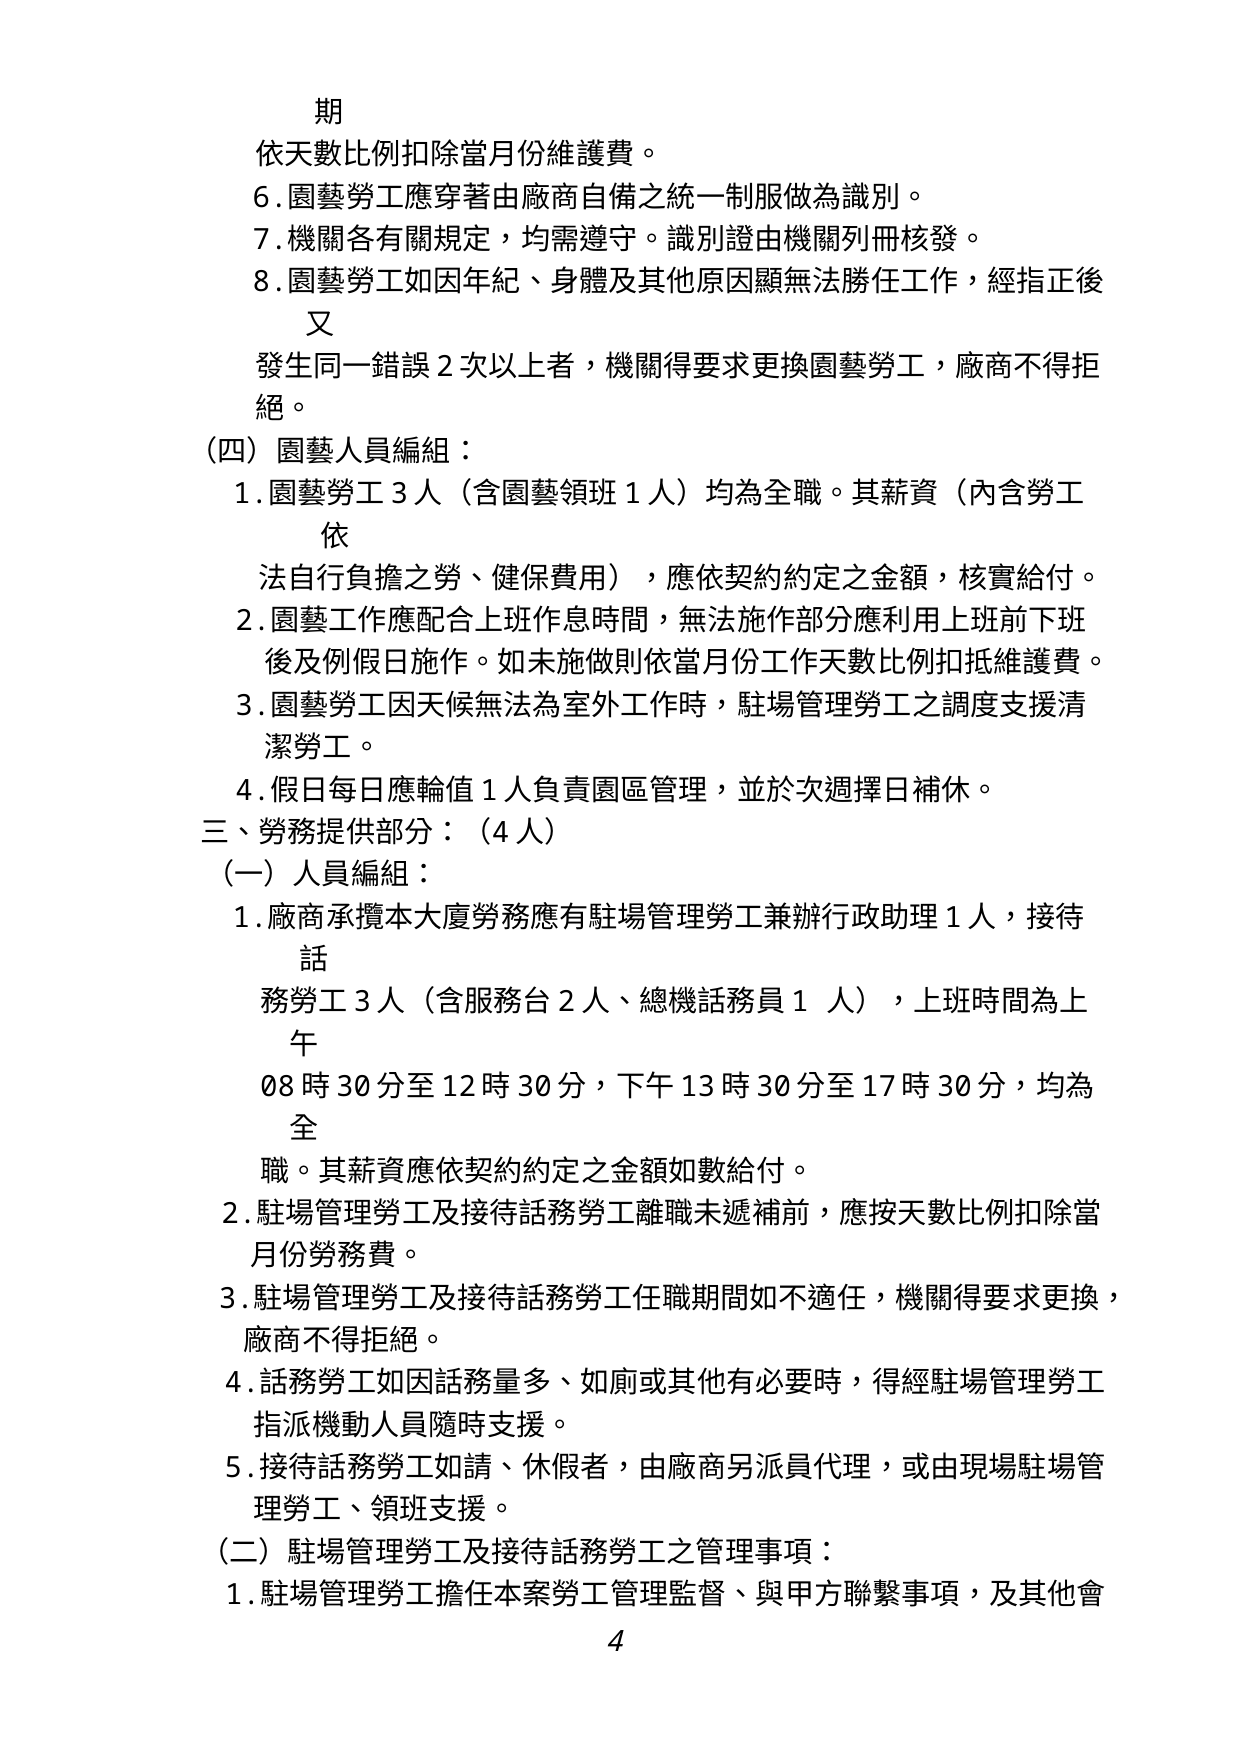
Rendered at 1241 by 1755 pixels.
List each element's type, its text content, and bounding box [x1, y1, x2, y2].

text 3.園藝勞工因天候無法為室外工作時，駐場管理勞工之調度支援清潔勞工。 [235, 681, 1110, 766]
text （四）園藝人員編組： [130, 427, 1110, 470]
text 絕。 [255, 385, 1110, 427]
text 依天數比例扣除當月份維護費。 [255, 131, 1110, 173]
text 2.園藝工作應配合上班作息時間，無法施作部分應利用上班前下班後及例假日施作。如未施做則依當月份工作天數比例扣抵維護費。 [235, 597, 1110, 681]
text 7.機關各有關規定，均需遵守。識別證由機關列冊核發。 [130, 216, 1110, 258]
text 法自行負擔之勞、健保費用），應依契約約定之金額，核實給付。 [258, 554, 1110, 597]
text 5.接待話務勞工如請、休假者，由廠商另派員代理，或由現場駐場管理勞工、領班支援。 [224, 1443, 1110, 1528]
text 1.駐場管理勞工擔任本案勞工管理監督、與甲方聯繫事項，及其他會 [225, 1571, 1110, 1613]
text 1.園藝勞工3人（含園藝領班1人）均為全職。其薪資（內含勞工依 [233, 470, 1110, 554]
text 6.園藝勞工應穿著由廠商自備之統一制服做為識別。 [130, 173, 1110, 216]
text 期 [130, 89, 1110, 131]
text 發生同一錯誤2次以上者，機關得要求更換園藝勞工，廠商不得拒 [255, 343, 1110, 385]
text （一）人員編組： [130, 851, 1110, 893]
text 4.話務勞工如因話務量多、如廁或其他有必要時，得經駐場管理勞工指派機動人員隨時支援。 [224, 1359, 1110, 1443]
text 廠商不得拒絕。 [243, 1317, 1110, 1359]
text 1.廠商承攬本大廈勞務應有駐場管理勞工兼辦行政助理1人，接待話 [197, 893, 1110, 978]
text 2.駐場管理勞工及接待話務勞工離職未遞補前，應按天數比例扣除當月份勞務費。 [221, 1189, 1110, 1274]
text 4.假日每日應輪值1人負責園區管理，並於次週擇日補休。 [235, 766, 1110, 808]
text 08時30分至12時30分，下午13時30分至17時30分，均為全 [260, 1062, 1110, 1147]
text 務勞工3人（含服務台2人、總機話務員1 人），上班時間為上午 [260, 978, 1110, 1062]
text 3.駐場管理勞工及接待話務勞工任職期間如不適任，機關得要求更換， [218, 1274, 1110, 1317]
text 8.園藝勞工如因年紀、身體及其他原因顯無法勝任工作，經指正後又 [130, 258, 1110, 343]
text 職。其薪資應依契約約定之金額如數給付。 [260, 1147, 1110, 1189]
text （二）駐場管理勞工及接待話務勞工之管理事項： [200, 1528, 1110, 1571]
text 三、勞務提供部分：（4人） [130, 808, 1110, 851]
